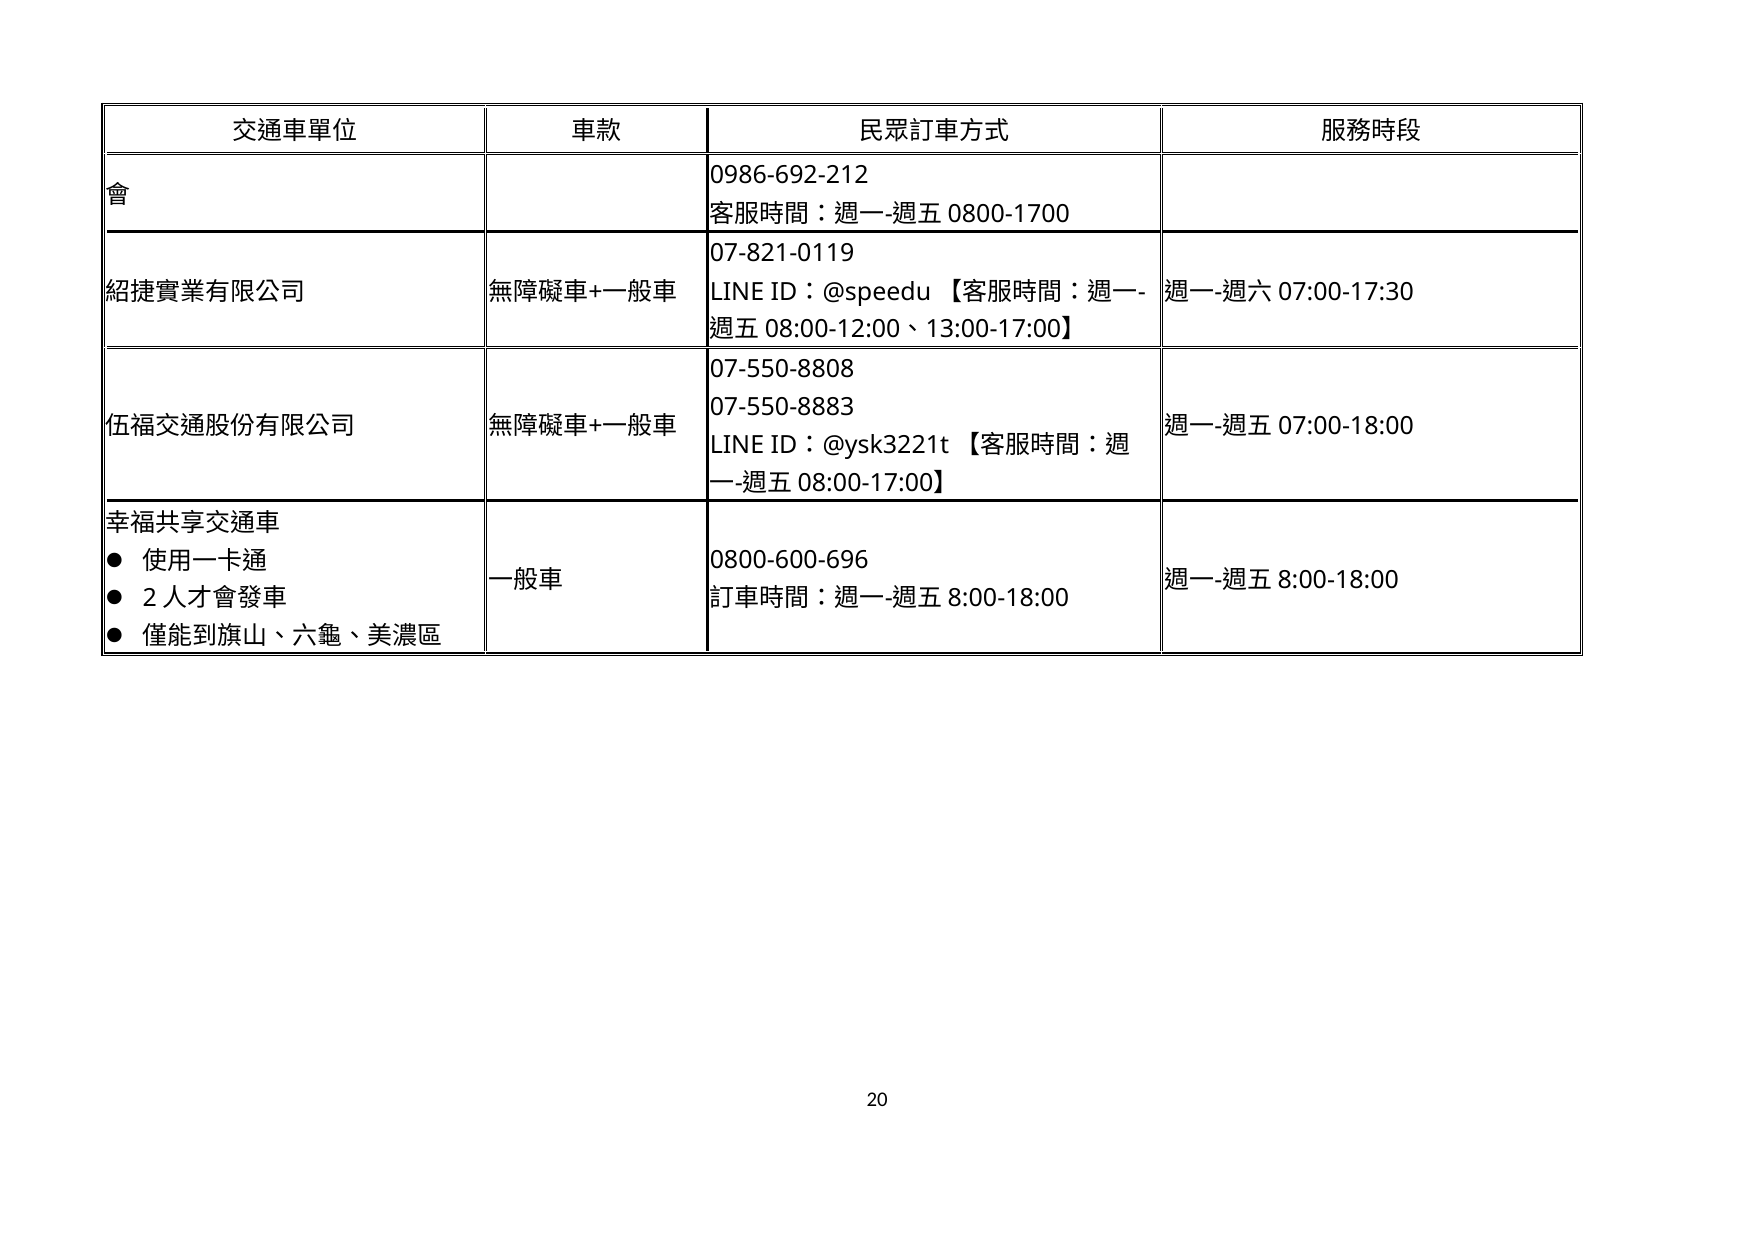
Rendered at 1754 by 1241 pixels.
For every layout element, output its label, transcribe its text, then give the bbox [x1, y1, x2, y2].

table_cell 一般車 [486, 502, 707, 652]
table_cell 週一-週五 07:00-18:00 [1162, 346, 1581, 499]
table_header 交通車單位 [105, 106, 486, 152]
table_cell [1162, 152, 1581, 230]
table_cell 幸福共享交通車 使用一卡通 2人才會發車 僅能到旗山、六龜、美濃區 [105, 499, 486, 652]
table_cell 週一-週六 07:00-17:30 [1163, 230, 1580, 346]
table_cell 週一-週五8:00-18:00 [1162, 499, 1580, 652]
table_cell 0986-692-212 客服時間：週一-週五0800-1700 [709, 155, 1160, 230]
table_cell 會 [103, 152, 486, 230]
table_cell 07-821-0119 LINE ID：@speedu 【客服時間：週一-週五08:00-12:00、13:00-17:00】 [709, 233, 1160, 346]
table_cell 無障礙車+一般車 [487, 233, 706, 346]
table_cell 無障礙車+一般車 [487, 349, 706, 499]
table_cell 0800-600-696 訂車時間：週一-週五8:00-18:00 [707, 502, 1162, 652]
table_header 民眾訂車方式 [707, 106, 1162, 152]
table_cell 07-550-8808 07-550-8883 LINE ID：@ysk3221t 【客服時間：週一-週五08:00-17:00】 [709, 349, 1160, 499]
table_header 車款 [486, 106, 707, 152]
table_cell 伍福交通股份有限公司 [103, 346, 486, 499]
table_header 服務時段 [1162, 106, 1580, 152]
table_cell [487, 155, 706, 230]
table_cell 紹捷實業有限公司 [105, 230, 484, 346]
